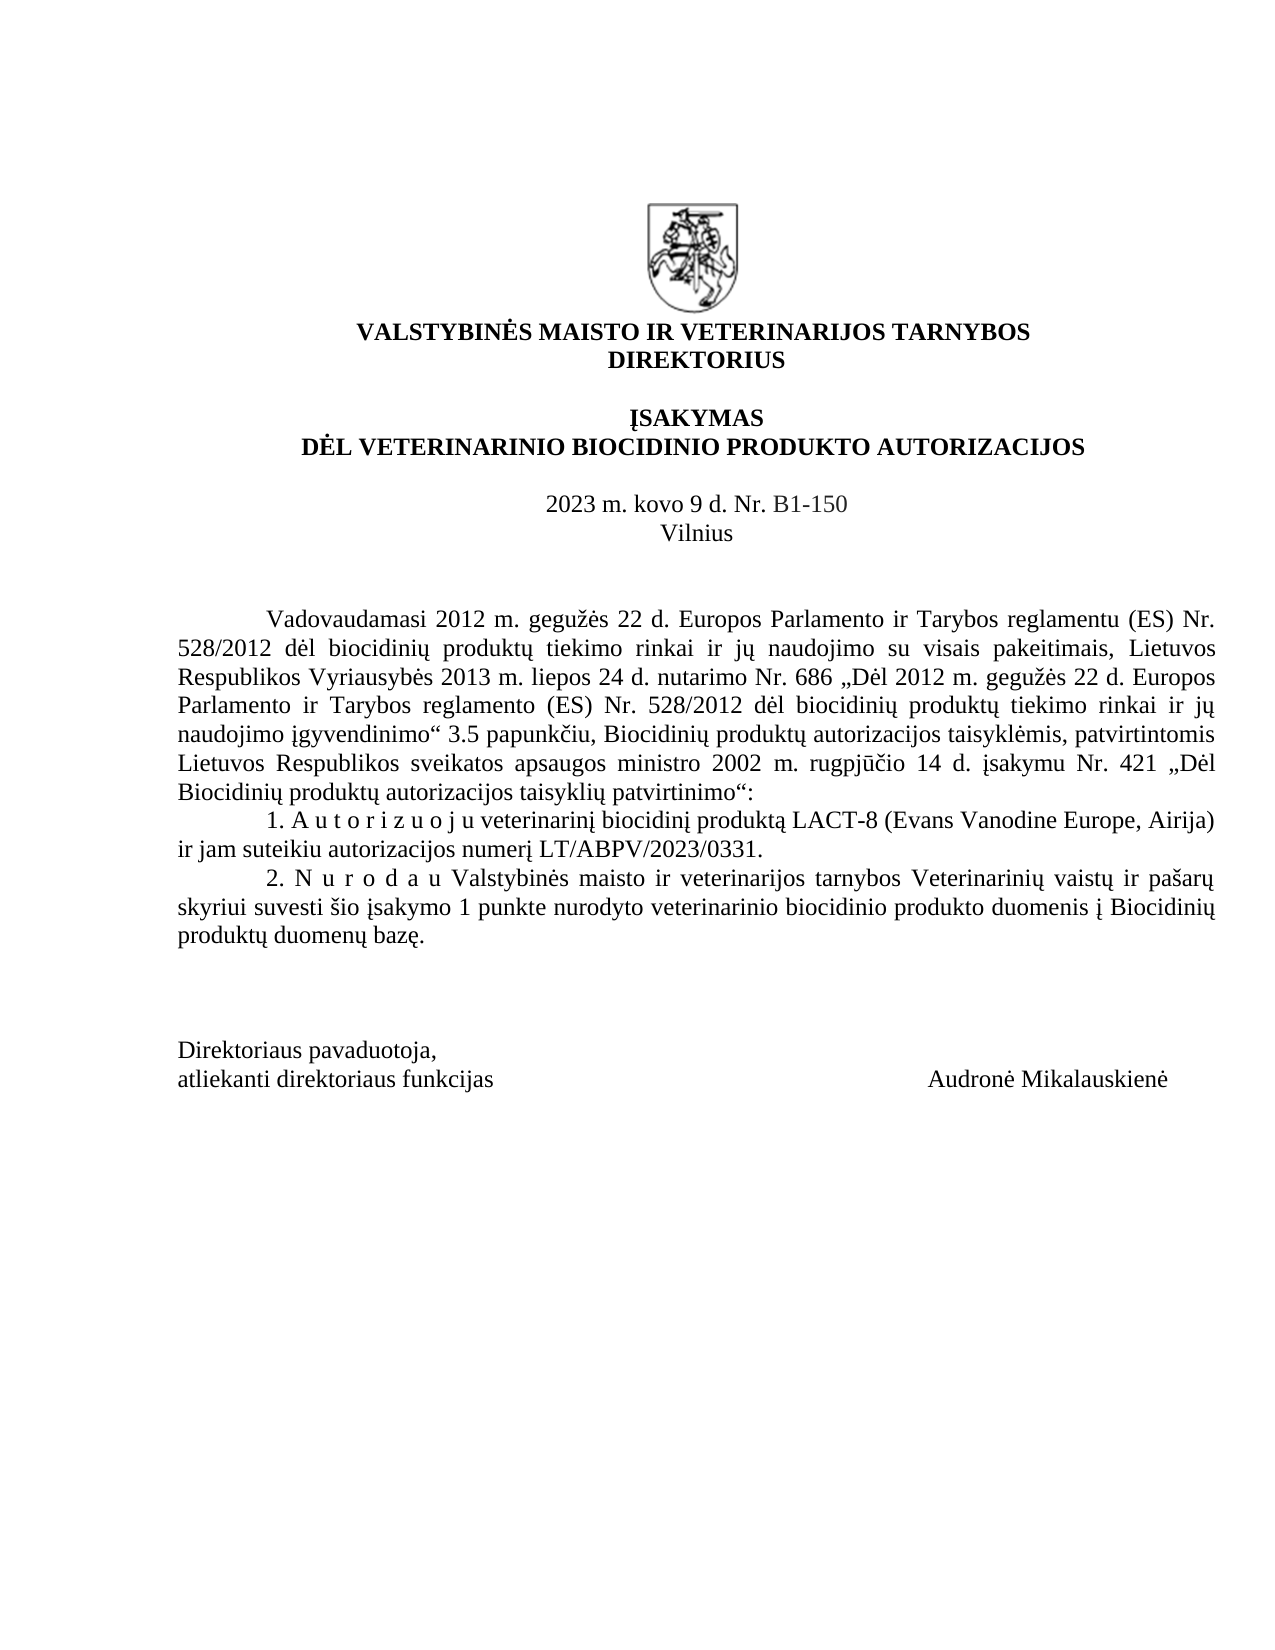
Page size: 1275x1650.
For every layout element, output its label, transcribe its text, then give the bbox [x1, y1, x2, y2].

text 2023 m. kovo 9 d. Nr. B1-150 [177, 489, 1216, 518]
text DĖL VETERINARINIO BIOCIDINIO PRODUKTO AUTORIZACIJOS [177, 432, 1216, 460]
text atliekanti direktoriaus funkcijas Audronė Mikalauskienė [177, 1064, 1216, 1093]
text 1. A u t o r i z u o j u veterinarinį biocidinį produktą LACT-8 (Evans Vanodine Europe, Airija) ir jam suteikiu autorizacijos numerį LT/ABPV/2023/0331. [177, 805, 1216, 863]
text Vilnius [177, 518, 1216, 547]
text Vadovaudamasi 2012 m. gegužės 22 d. Europos Parlamento ir Tarybos reglamentu (ES) Nr. 528/2012 dėl biocidinių produktų tiekimo rinkai ir jų naudojimo su visais pakeitimais, Lietuvos Respublikos Vyriausybės 2013 m. liepos 24 d. nutarimo Nr. 686 „Dėl 2012 m. gegužės 22 d. Europos Parlamento ir Tarybos reglamento (ES) Nr. 528/2012 dėl biocidinių produktų tiekimo rinkai ir jų naudojimo įgyvendinimo“ 3.5 papunkčiu, Biocidinių produktų autorizacijos taisyklėmis, patvirtintomis Lietuvos Respublikos sveikatos apsaugos ministro 2002 m. rugpjūčio 14 d. įsakymu Nr. 421 „Dėl Biocidinių produktų autorizacijos taisyklių patvirtinimo“: [177, 604, 1216, 805]
text 2. N u r o d a u Valstybinės maisto ir veterinarijos tarnybos Veterinarinių vaistų ir pašarų skyriui suvesti šio įsakymo 1 punkte nurodyto veterinarinio biocidinio produkto duomenis į Biocidinių produktų duomenų bazę. [177, 863, 1216, 949]
text Direktoriaus pavaduotoja, [177, 1035, 1216, 1064]
text DIREKTORIUS [177, 345, 1216, 374]
text VALSTYBINĖS MAISTO IR VETERINARIJOS TARNYBOS [177, 317, 1216, 345]
text ĮSAKYMAS [177, 403, 1216, 432]
